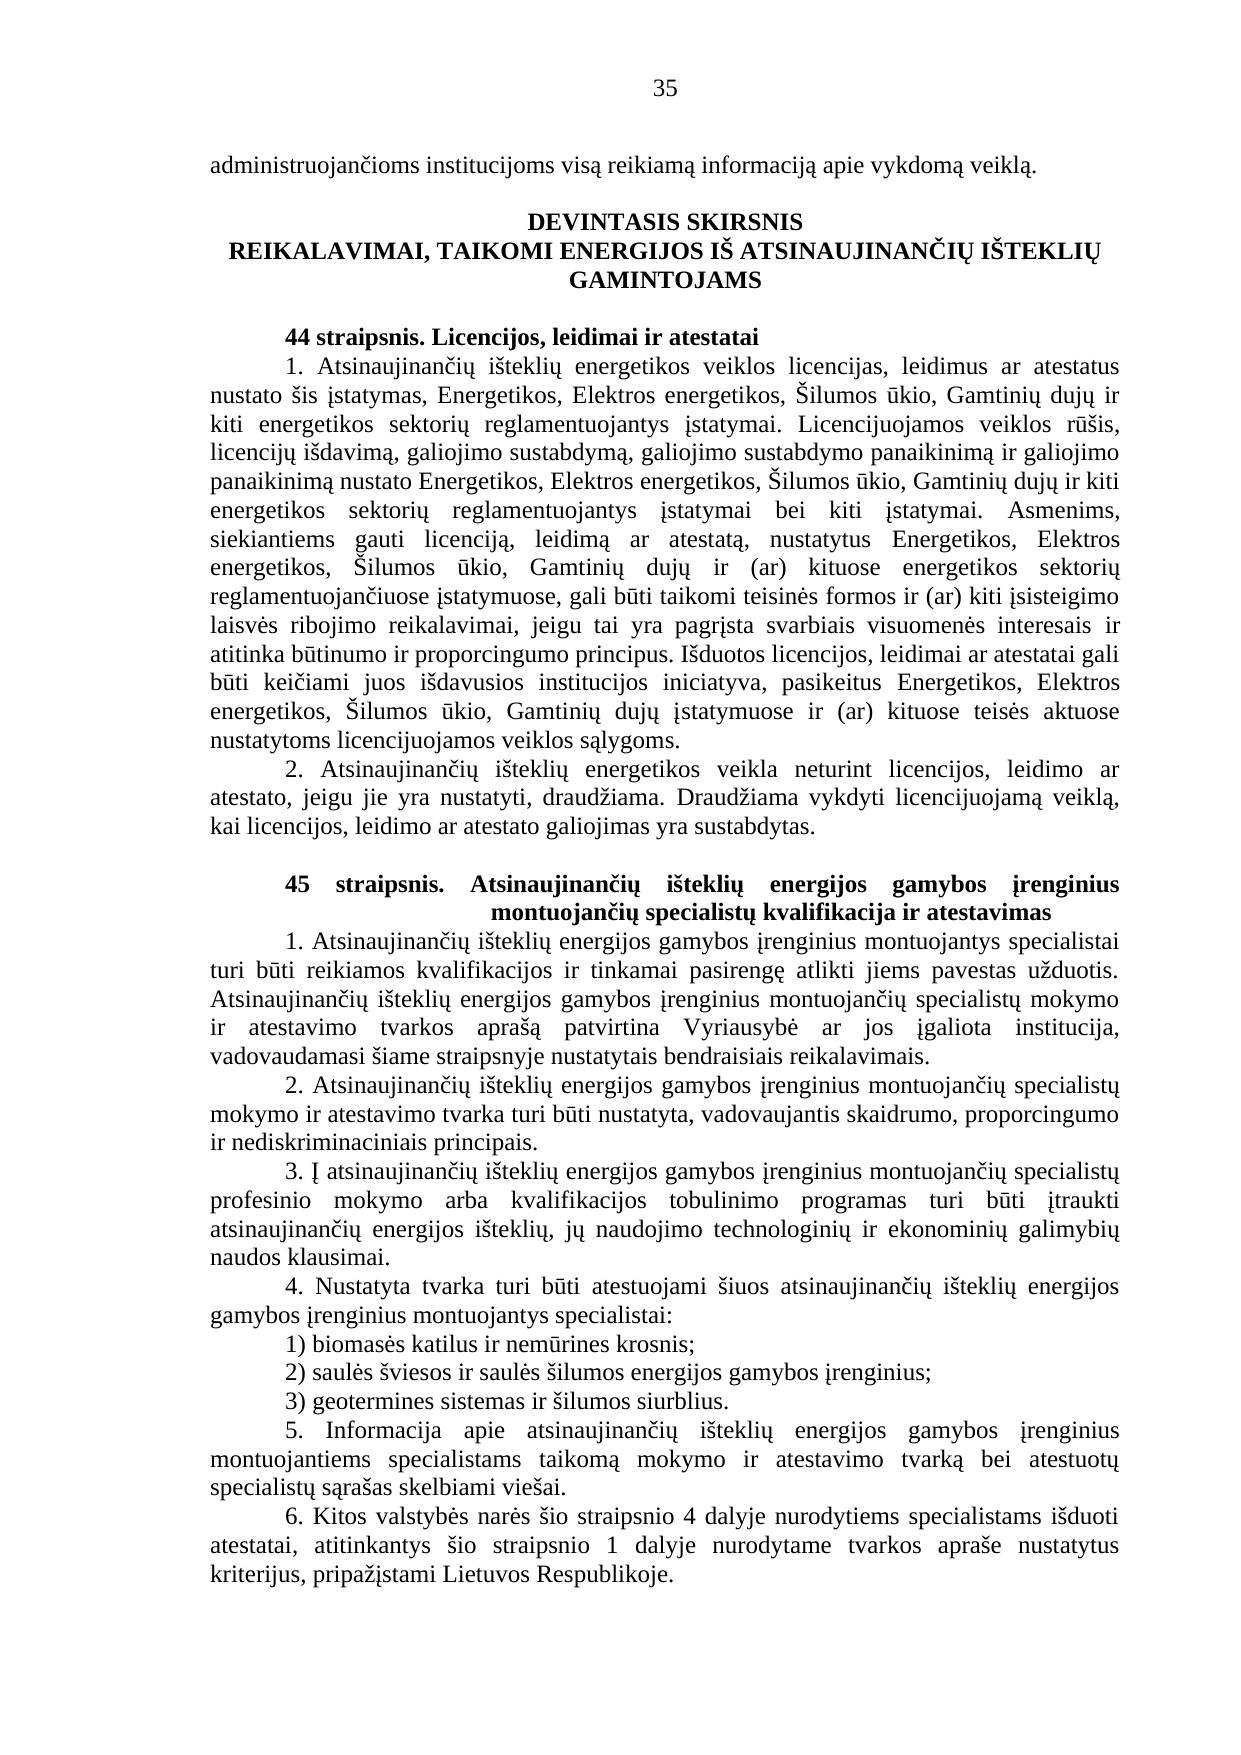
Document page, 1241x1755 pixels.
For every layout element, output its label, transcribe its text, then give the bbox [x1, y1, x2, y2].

text 5. Informacija apie atsinaujinančių išteklių energijos gamybos įrenginius montuojantiems specialistams taikomą mokymo ir atestavimo tvarką bei atestuotų specialistų sąrašas skelbiami viešai. [210, 1415, 1120, 1501]
text 44 straipsnis. Licencijos, leidimai ir atestatai [210, 322, 1120, 351]
text 1. Atsinaujinančių išteklių energetikos veiklos licencijas, leidimus ar atestatus nustato šis įstatymas, Energetikos, Elektros energetikos, Šilumos ūkio, Gamtinių dujų ir kiti energetikos sektorių reglamentuojantys įstatymai. Licencijuojamos veiklos rūšis, licencijų išdavimą, galiojimo sustabdymą, galiojimo sustabdymo panaikinimą ir galiojimo panaikinimą nustato Energetikos, Elektros energetikos, Šilumos ūkio, Gamtinių dujų ir kiti energetikos sektorių reglamentuojantys įstatymai bei kiti įstatymai. Asmenims, siekiantiems gauti licenciją, leidimą ar atestatą, nustatytus Energetikos, Elektros energetikos, Šilumos ūkio, Gamtinių dujų ir (ar) kituose energetikos sektorių reglamentuojančiuose įstatymuose, gali būti taikomi teisinės formos ir (ar) kiti įsisteigimo laisvės ribojimo reikalavimai, jeigu tai yra pagrįsta svarbiais visuomenės interesais ir atitinka būtinumo ir proporcingumo principus. Išduotos licencijos, leidimai ar atestatai gali būti keičiami juos išdavusios institucijos iniciatyva, pasikeitus Energetikos, Elektros energetikos, Šilumos ūkio, Gamtinių dujų įstatymuose ir (ar) kituose teisės aktuose nustatytoms licencijuojamos veiklos sąlygoms. [210, 351, 1120, 754]
text administruojančioms institucijoms visą reikiamą informaciją apie vykdomą veiklą. [210, 150, 1120, 179]
text 3) geotermines sistemas ir šilumos siurblius. [210, 1386, 1120, 1415]
text 2. Atsinaujinančių išteklių energetikos veikla neturint licencijos, leidimo ar atestato, jeigu jie yra nustatyti, draudžiama. Draudžiama vykdyti licencijuojamą veiklą, kai licencijos, leidimo ar atestato galiojimas yra sustabdytas. [210, 754, 1120, 840]
text 6. Kitos valstybės narės šio straipsnio 4 dalyje nurodytiems specialistams išduoti atestatai, atitinkantys šio straipsnio 1 dalyje nurodytame tvarkos apraše nustatytus kriterijus, pripažįstami Lietuvos Respublikoje. [210, 1501, 1120, 1587]
text 1) biomasės katilus ir nemūrines krosnis; [210, 1329, 1120, 1357]
text 45 straipsnis. Atsinaujinančių išteklių energijos gamybos įrenginius montuojančių specialistų kvalifikacija ir atestavimas [285, 869, 1120, 926]
text 2. Atsinaujinančių išteklių energijos gamybos įrenginius montuojančių specialistų mokymo ir atestavimo tvarka turi būti nustatyta, vadovaujantis skaidrumo, proporcingumo ir nediskriminaciniais principais. [210, 1070, 1120, 1156]
text REIKALAVIMAI, TAIKOMI energijOS IŠ atsinaujinančių išteklių GAMINTOJAMS [210, 236, 1120, 294]
text 2) saulės šviesos ir saulės šilumos energijos gamybos įrenginius; [210, 1357, 1120, 1386]
text 3. Į atsinaujinančių išteklių energijos gamybos įrenginius montuojančių specialistų profesinio mokymo arba kvalifikacijos tobulinimo programas turi būti įtraukti atsinaujinančių energijos išteklių, jų naudojimo technologinių ir ekonominių galimybių naudos klausimai. [210, 1156, 1120, 1271]
text DEVINTASIS SKIRSNIS [210, 207, 1120, 236]
text 1. Atsinaujinančių išteklių energijos gamybos įrenginius montuojantys specialistai turi būti reikiamos kvalifikacijos ir tinkamai pasirengę atlikti jiems pavestas užduotis. Atsinaujinančių išteklių energijos gamybos įrenginius montuojančių specialistų mokymo ir atestavimo tvarkos aprašą patvirtina Vyriausybė ar jos įgaliota institucija, vadovaudamasi šiame straipsnyje nustatytais bendraisiais reikalavimais. [210, 926, 1120, 1070]
text 4. Nustatyta tvarka turi būti atestuojami šiuos atsinaujinančių išteklių energijos gamybos įrenginius montuojantys specialistai: [210, 1271, 1120, 1329]
